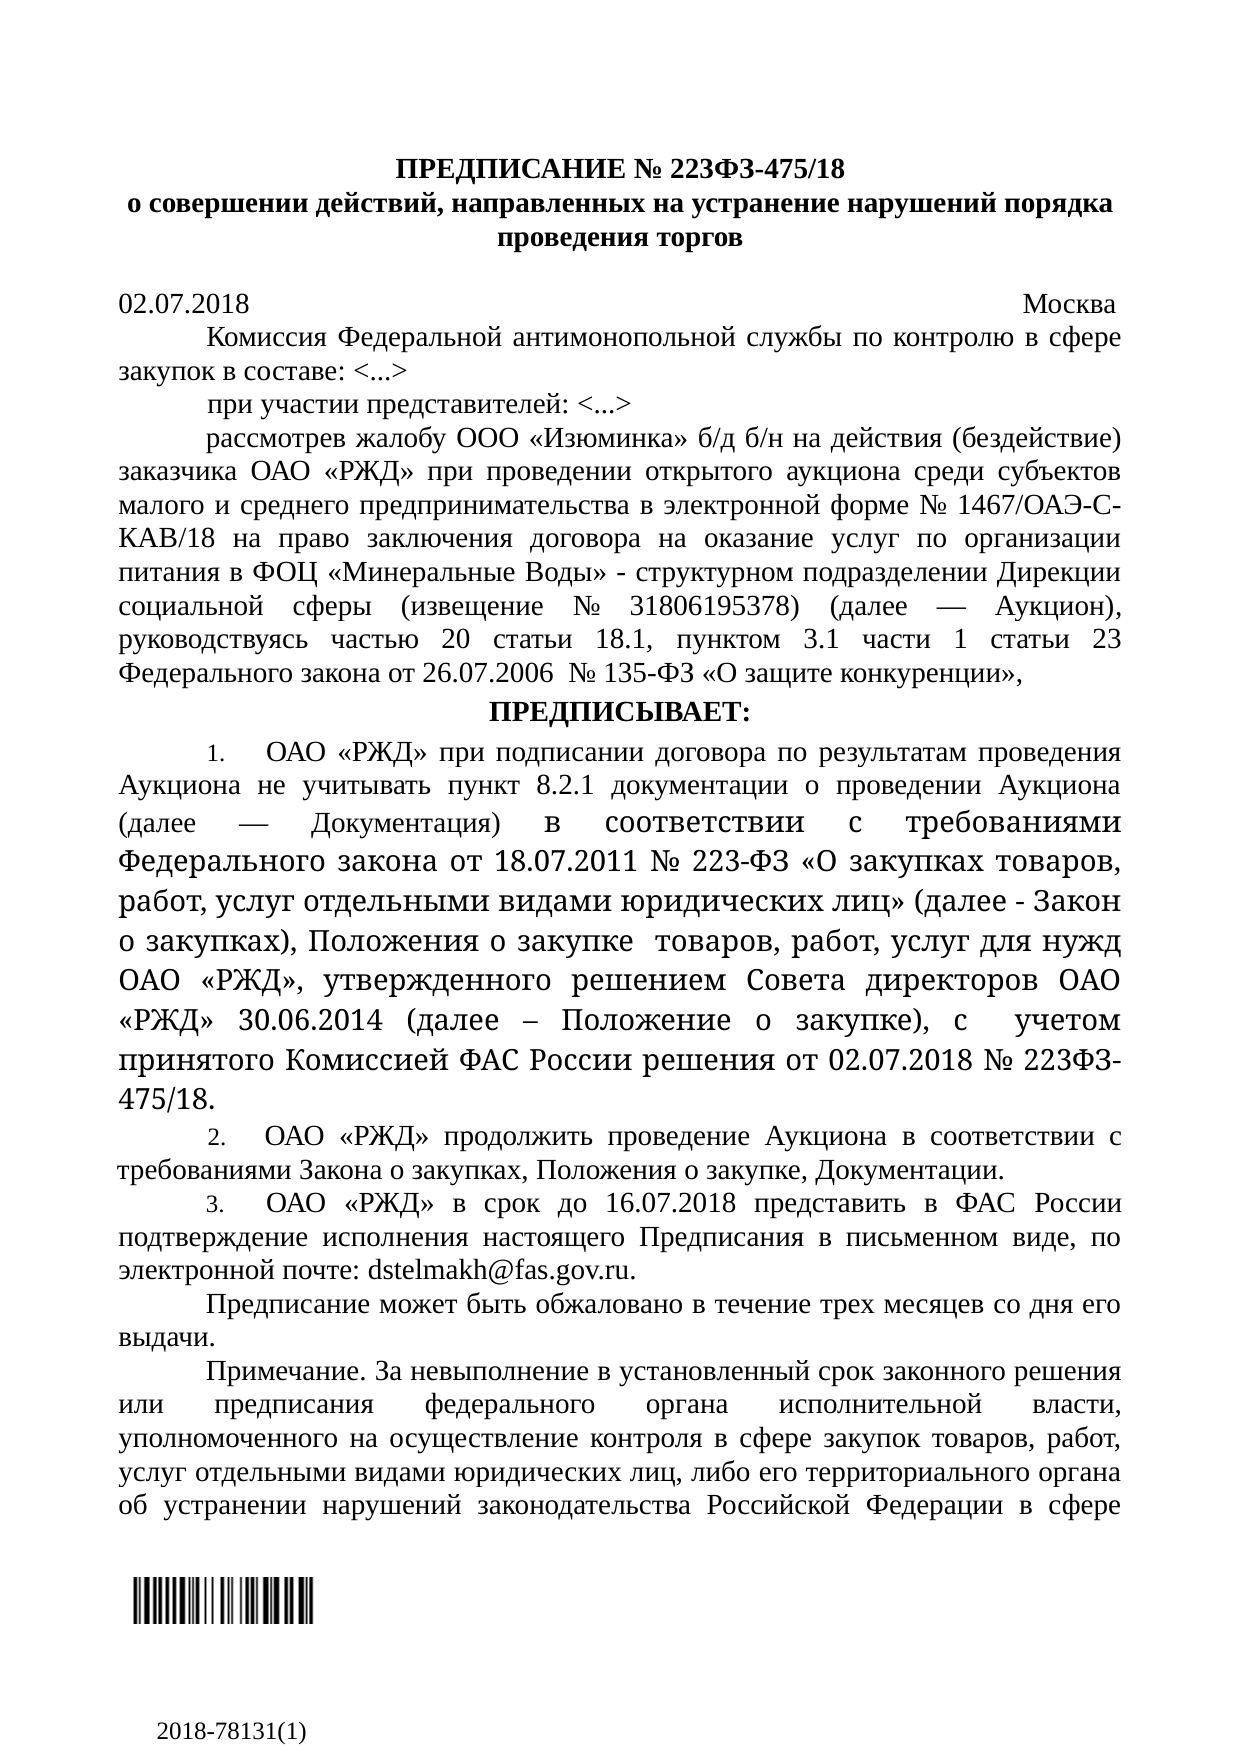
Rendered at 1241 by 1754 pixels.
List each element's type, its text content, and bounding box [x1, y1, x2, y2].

text Комиссия Федеральной антимонопольной службы по контролю в сфере закупок в составе: <...> [118, 319, 1122, 386]
text 02.07.2018 Москва [118, 286, 1122, 319]
text ПРЕДПИСАНИЕ № 223ФЗ-475/18 [118, 152, 1122, 185]
list ОАО «РЖД» продолжить проведение Аукциона в соответствии с требованиями Закона о закупках, Положения о закупке, Документации. [117, 1118, 1122, 1185]
text о совершении действий, направленных на устранение нарушений порядка проведения торгов [118, 185, 1122, 252]
text рассмотрев жалобу ООО «Изюминка» б/д б/н на действия (бездействие) заказчика ОАО «РЖД» при проведении открытого аукциона среди субъектов малого и среднего предпринимательства в электронной форме № 1467/ОАЭ-С-КАВ/18 на право заключения договора на оказание услуг по организации питания в ФОЦ «Минеральные Воды» - структурном подразделении Дирекции социальной сферы (извещение № 31806195378) (далее — Аукцион), руководствуясь частью 20 статьи 18.1, пунктом 3.1 части 1 статьи 23 Федерального закона от 26.07.2006 № 135-ФЗ «О защите конкуренции», [118, 420, 1122, 688]
picture [118, 1577, 331, 1624]
text при участии представителей: <...> [118, 386, 1122, 420]
text ПРЕДПИСЫВАЕТ: [118, 694, 1122, 728]
list ОАО «РЖД» в срок до 16.07.2018 представить в ФАС России подтверждение исполнения настоящего Предписания в письменном виде, по электронной почте: dstelmakh@fas.gov.ru. [118, 1185, 1122, 1286]
text Предписание может быть обжаловано в течение трех месяцев со дня его выдачи. [118, 1286, 1122, 1353]
list ОАО «РЖД» при подписании договора по результатам проведения Аукциона не учитывать пункт 8.2.1 документации о проведении Аукциона (далее — Документация) в соответствии с требованиями Федерального закона от 18.07.2011 № 223-ФЗ «О закупках товаров, работ, услуг отдельными видами юридических лиц» (далее - Закон о закупках), Положения о закупке товаров, работ, услуг для нужд ОАО «РЖД», утвержденного решением Совета директоров ОАО «РЖД» 30.06.2014 (далее – Положение о закупке), с учетом принятого Комиссией ФАС России решения от 02.07.2018 № 223ФЗ-475/18. [118, 734, 1122, 1118]
text Примечание. За невыполнение в установленный срок законного решения или предписания федерального органа исполнительной власти, уполномоченного на осуществление контроля в сфере закупок товаров, работ, услуг отдельными видами юридических лиц, либо его территориального органа об устранении нарушений законодательства Российской Федерации в сфере [118, 1353, 1122, 1521]
